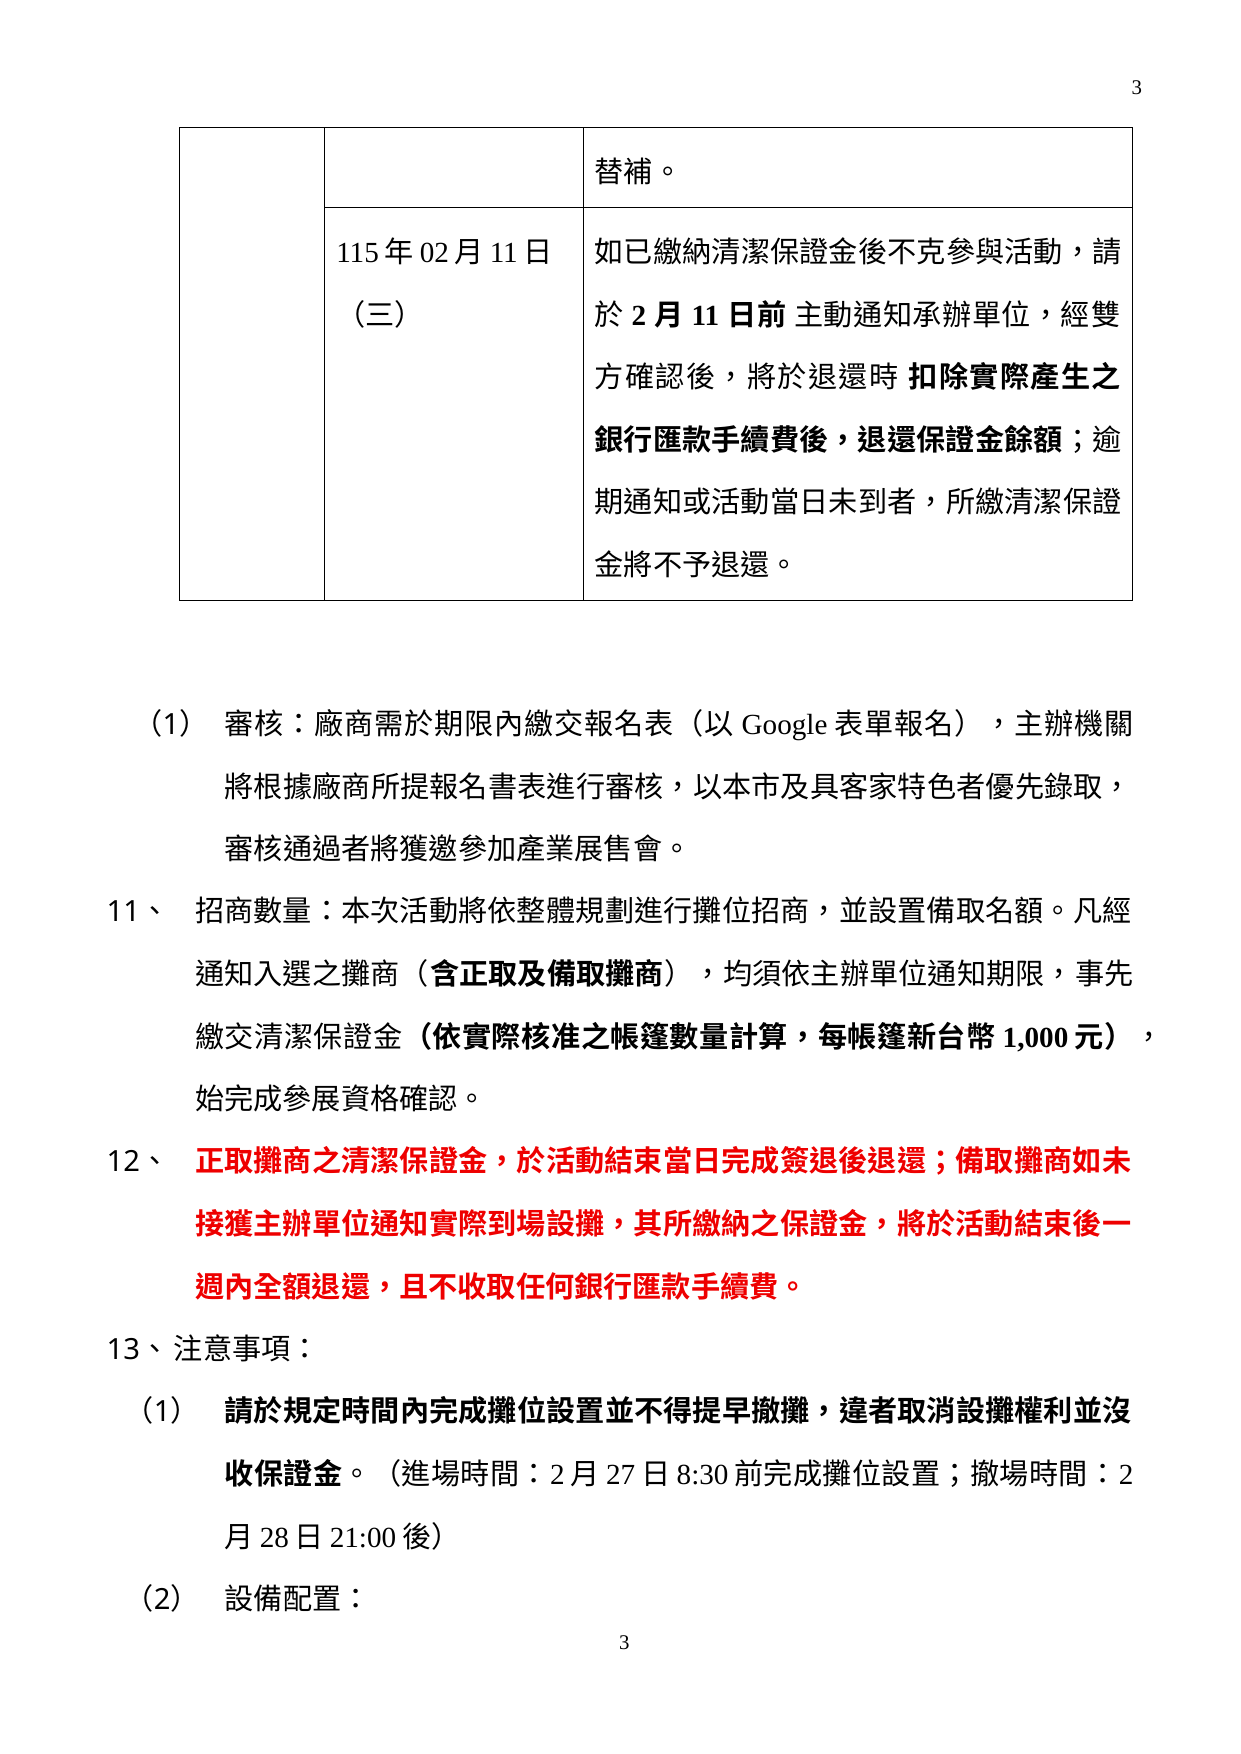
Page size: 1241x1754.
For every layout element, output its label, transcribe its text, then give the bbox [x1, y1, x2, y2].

list 設備配置： [124, 1555, 1134, 1618]
table_cell [325, 128, 583, 207]
list 注意事項： [106, 1305, 1134, 1368]
list 正取攤商之清潔保證金，於活動結束當日完成簽退後退還；備取攤商如未接獲主辦單位通知實際到場設攤，其所繳納之保證金，將於活動結束後一週內全額退還，且不收取任何銀行匯款手續費。 [106, 1118, 1134, 1305]
table_cell 如已繳納清潔保證金後不克參與活動，請於 2 月 11 日前 主動通知承辦單位，經雙方確認後，將於退還時 扣除實際產生之銀行匯款手續費後，退還保證金餘額；逾期通知或活動當日未到者，所繳清潔保證金將不予退還。 [584, 208, 1132, 600]
table_cell 替補。 [584, 128, 1132, 207]
table_cell 115年02月11日（三） [325, 208, 583, 600]
list 請於規定時間內完成攤位設置並不得提早撤攤，違者取消設攤權利並沒收保證金。（進場時間：2月27日8:30前完成攤位設置；撤場時間：2月28日21:00後） [124, 1368, 1134, 1555]
list 審核：廠商需於期限內繳交報名表（以Google表單報名），主辦機關將根據廠商所提報名書表進行審核，以本市及具客家特色者優先錄取，審核通過者將獲邀參加產業展售會。 [133, 680, 1134, 868]
table_cell [180, 128, 324, 600]
list 招商數量：本次活動將依整體規劃進行攤位招商，並設置備取名額。凡經通知入選之攤商（含正取及備取攤商），均須依主辦單位通知期限，事先繳交清潔保證金（依實際核准之帳篷數量計算，每帳篷新台幣1,000元），始完成參展資格確認。 [106, 868, 1134, 1118]
